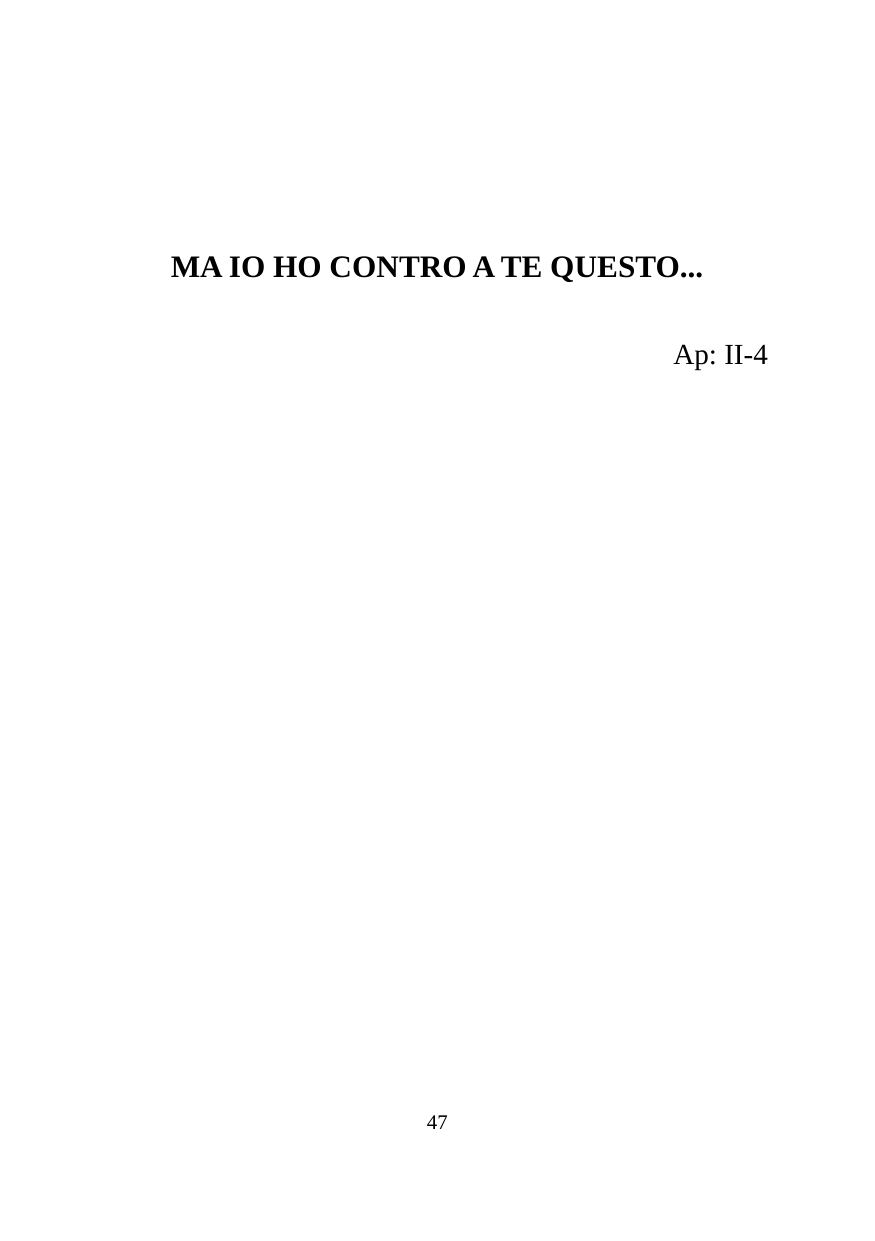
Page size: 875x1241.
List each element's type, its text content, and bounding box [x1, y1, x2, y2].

subtitle MA IO HO CONTRO A TE QUESTO... [106, 248, 768, 284]
text Ap: II-4 [106, 337, 768, 371]
